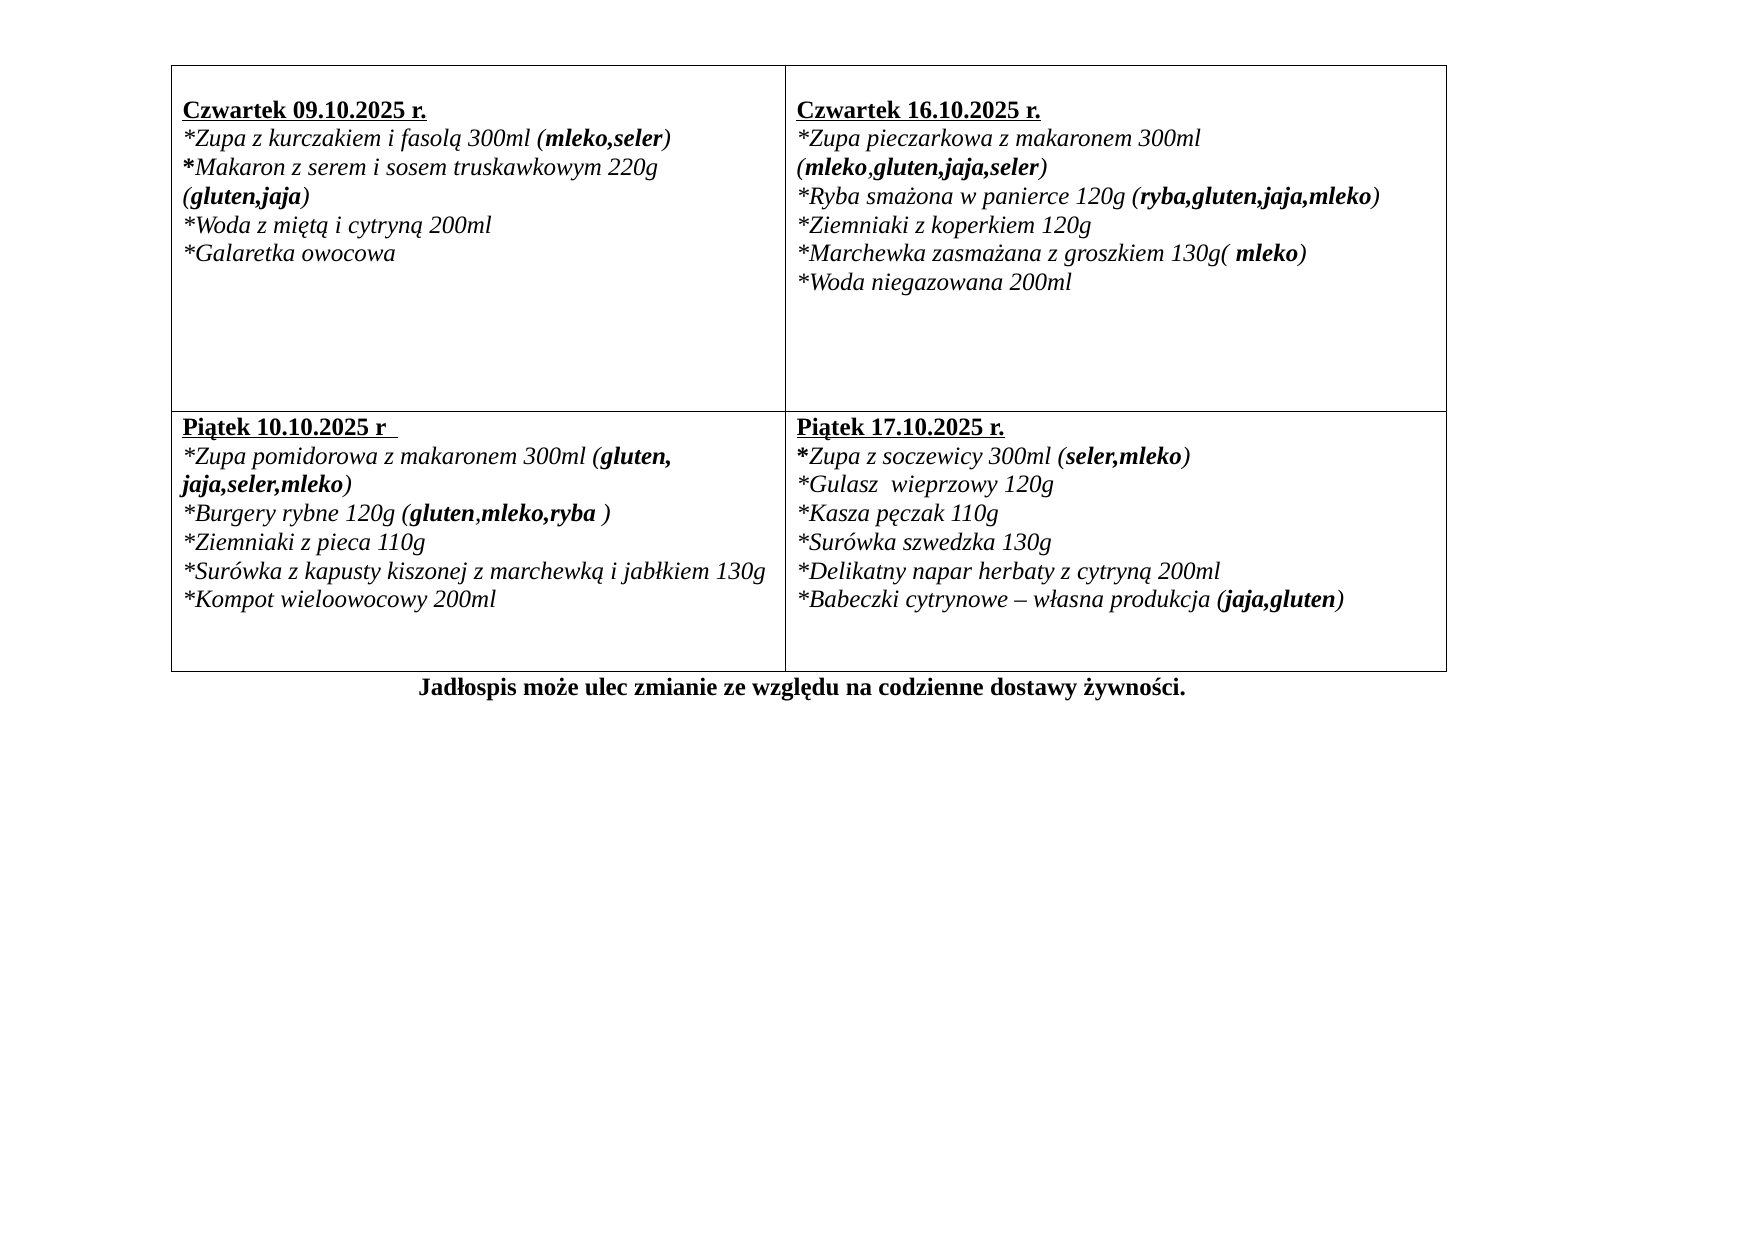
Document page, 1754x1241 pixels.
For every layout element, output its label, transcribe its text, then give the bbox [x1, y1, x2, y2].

table_cell Piątek 10.10.2025 r *Zupa pomidorowa z makaronem 300ml (gluten, jaja,seler,mleko) *Burgery rybne 120g (gluten,mleko,ryba ) *Ziemniaki z pieca 110g *Surówka z kapusty kiszonej z marchewką i jabłkiem 130g *Kompot wieloowocowy 200ml [172, 412, 785, 671]
table_cell Czwartek 16.10.2025 r. *Zupa pieczarkowa z makaronem 300ml (mleko,gluten,jaja,seler) *Ryba smażona w panierce 120g (ryba,gluten,jaja,mleko) *Ziemniaki z koperkiem 120g *Marchewka zasmażana z groszkiem 130g( mleko) *Woda niegazowana 200ml [786, 66, 1446, 411]
table_cell Piątek 17.10.2025 r. *Zupa z soczewicy 300ml (seler,mleko) *Gulasz wieprzowy 120g *Kasza pęczak 110g *Surówka szwedzka 130g *Delikatny napar herbaty z cytryną 200ml *Babeczki cytrynowe – własna produkcja (jaja,gluten) [786, 412, 1446, 671]
table_cell Czwartek 09.10.2025 r. *Zupa z kurczakiem i fasolą 300ml (mleko,seler) *Makaron z serem i sosem truskawkowym 220g (gluten,jaja) *Woda z miętą i cytryną 200ml *Galaretka owocowa [172, 66, 785, 411]
text Jadłospis może ulec zmianie ze względu na codzienne dostawy żywności. [118, 672, 1636, 701]
